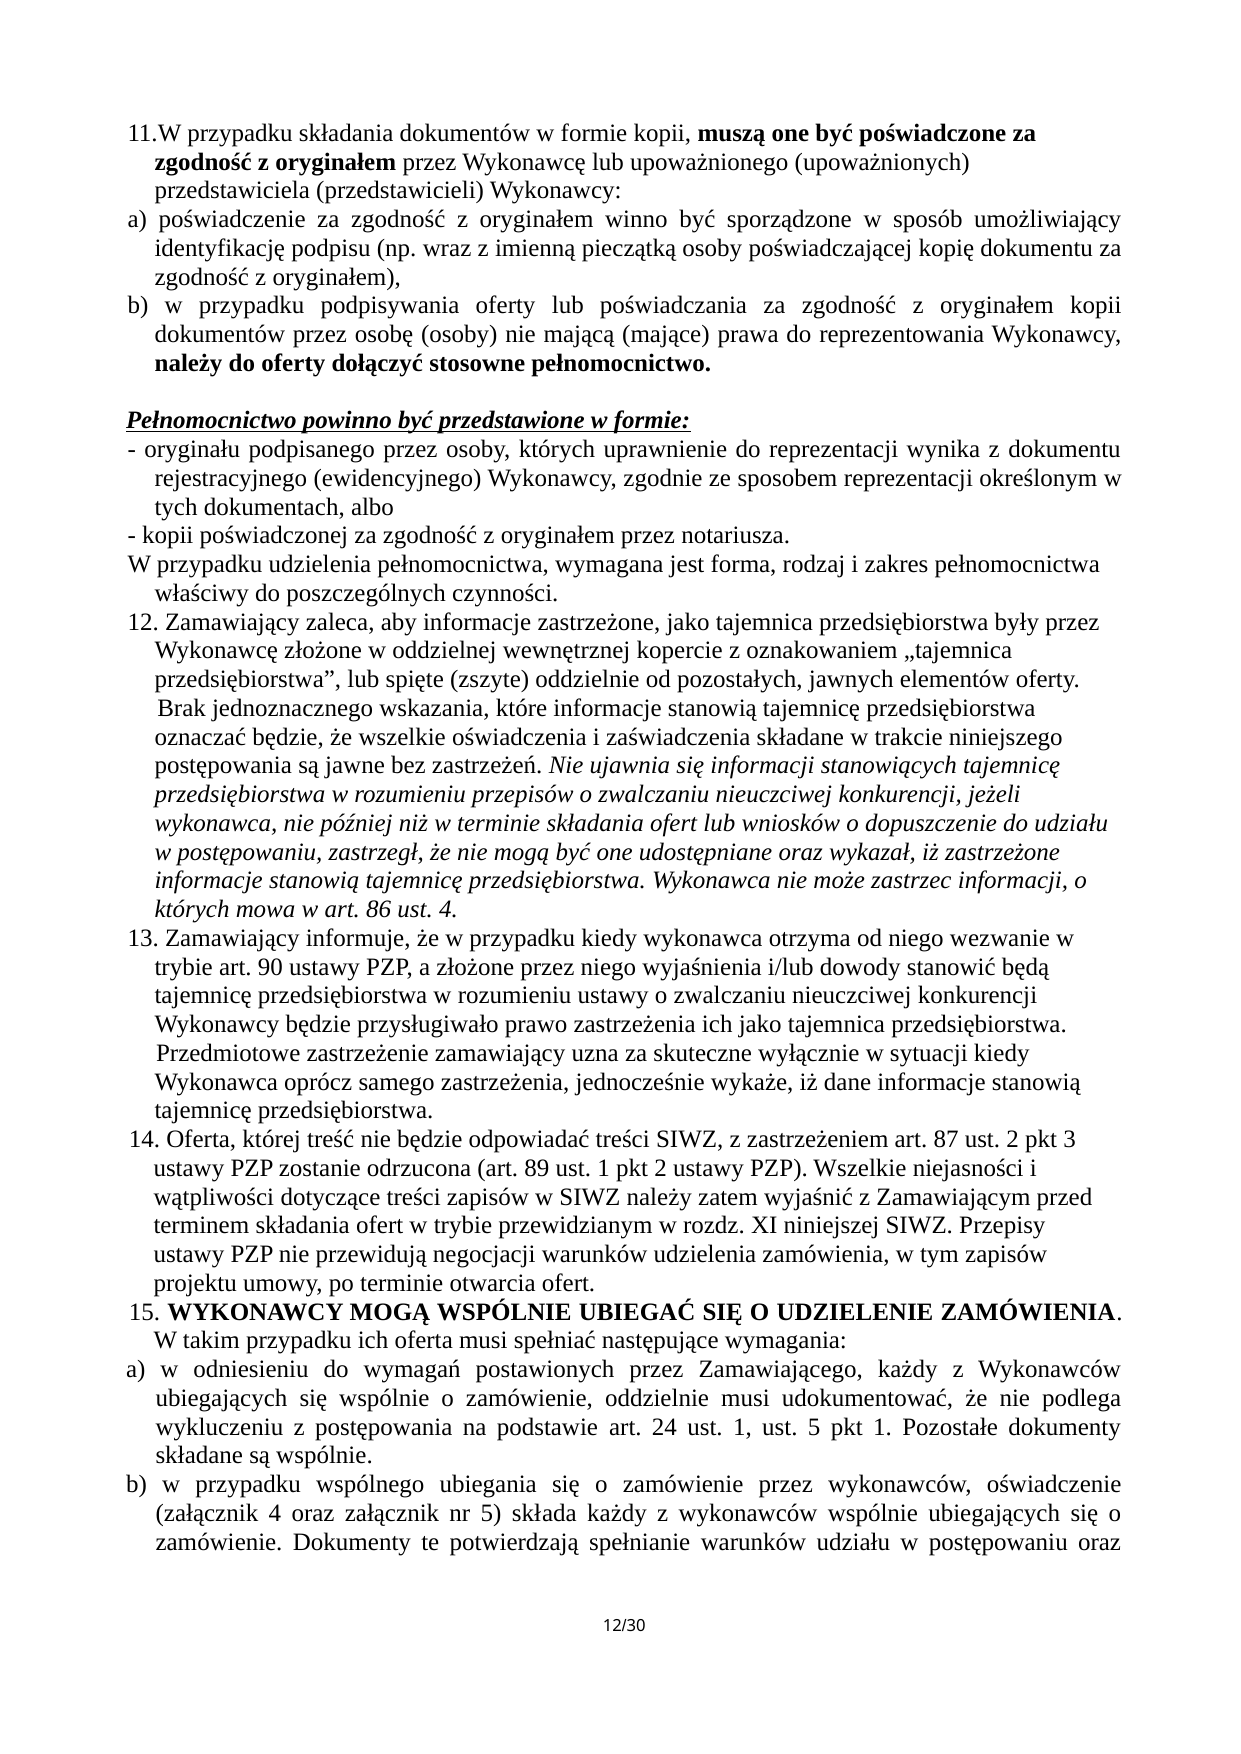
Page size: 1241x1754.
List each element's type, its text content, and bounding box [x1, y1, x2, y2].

text 13. Zamawiający informuje, że w przypadku kiedy wykonawca otrzyma od niego wezwanie w trybie art. 90 ustawy PZP, a złożone przez niego wyjaśnienia i/lub dowody stanowić będą tajemnicę przedsiębiorstwa w rozumieniu ustawy o zwalczaniu nieuczciwej konkurencji Wykonawcy będzie przysługiwało prawo zastrzeżenia ich jako tajemnica przedsiębiorstwa. [127, 923, 1122, 1038]
text Brak jednoznacznego wskazania, które informacje stanowią tajemnicę przedsiębiorstwa oznaczać będzie, że wszelkie oświadczenia i zaświadczenia składane w trakcie niniejszego postępowania są jawne bez zastrzeżeń. Nie ujawnia się informacji stanowiących tajemnicę przedsiębiorstwa w rozumieniu przepisów o zwalczaniu nieuczciwej konkurencji, jeżeli wykonawca, nie później niż w terminie składania ofert lub wniosków o dopuszczenie do udziału w postępowaniu, zastrzegł, że nie mogą być one udostępniane oraz wykazał, iż zastrzeżone informacje stanowią tajemnicę przedsiębiorstwa. Wykonawca nie może zastrzec informacji, o których mowa w art. 86 ust. 4. [154, 693, 1122, 923]
text - oryginału podpisanego przez osoby, których uprawnienie do reprezentacji wynika z dokumentu rejestracyjnego (ewidencyjnego) Wykonawcy, zgodnie ze sposobem reprezentacji określonym w tych dokumentach, albo [127, 434, 1122, 521]
text a) poświadczenie za zgodność z oryginałem winno być sporządzone w sposób umożliwiający identyfikację podpisu (np. wraz z imienną pieczątką osoby poświadczającej kopię dokumentu za zgodność z oryginałem), [127, 204, 1122, 291]
text 14. Oferta, której treść nie będzie odpowiadać treści SIWZ, z zastrzeżeniem art. 87 ust. 2 pkt 3 ustawy PZP zostanie odrzucona (art. 89 ust. 1 pkt 2 ustawy PZP). Wszelkie niejasności i wątpliwości dotyczące treści zapisów w SIWZ należy zatem wyjaśnić z Zamawiającym przed terminem składania ofert w trybie przewidzianym w rozdz. XI niniejszej SIWZ. Przepisy ustawy PZP nie przewidują negocjacji warunków udzielenia zamówienia, w tym zapisów projektu umowy, po terminie otwarcia ofert. [128, 1124, 1122, 1297]
text b) w przypadku wspólnego ubiegania się o zamówienie przez wykonawców, oświadczenie (załącznik 4 oraz załącznik nr 5) składa każdy z wykonawców wspólnie ubiegających się o zamówienie. Dokumenty te potwierdzają spełnianie warunków udziału w postępowaniu oraz [126, 1469, 1122, 1556]
text Pełnomocnictwo powinno być przedstawione w formie: [126, 406, 1122, 434]
text 12. Zamawiający zaleca, aby informacje zastrzeżone, jako tajemnica przedsiębiorstwa były przez Wykonawcę złożone w oddzielnej wewnętrznej kopercie z oznakowaniem „tajemnica przedsiębiorstwa”, lub spięte (zszyte) oddzielnie od pozostałych, jawnych elementów oferty. [127, 607, 1122, 693]
text 15. WYKONAWCY MOGĄ WSPÓLNIE UBIEGAĆ SIĘ O UDZIELENIE ZAMÓWIENIA. W takim przypadku ich oferta musi spełniać następujące wymagania: [128, 1297, 1122, 1354]
text 11.W przypadku składania dokumentów w formie kopii, muszą one być poświadczone za zgodność z oryginałem przez Wykonawcę lub upoważnionego (upoważnionych) przedstawiciela (przedstawicieli) Wykonawcy: [127, 118, 1122, 204]
text W przypadku udzielenia pełnomocnictwa, wymagana jest forma, rodzaj i zakres pełnomocnictwa właściwy do poszczególnych czynności. [127, 549, 1122, 607]
text - kopii poświadczonej za zgodność z oryginałem przez notariusza. [127, 521, 1122, 549]
text a) w odniesieniu do wymagań postawionych przez Zamawiającego, każdy z Wykonawców ubiegających się wspólnie o zamówienie, oddzielnie musi udokumentować, że nie podlega wykluczeniu z postępowania na podstawie art. 24 ust. 1, ust. 5 pkt 1. Pozostałe dokumenty składane są wspólnie. [126, 1354, 1122, 1469]
text b) w przypadku podpisywania oferty lub poświadczania za zgodność z oryginałem kopii dokumentów przez osobę (osoby) nie mającą (mające) prawa do reprezentowania Wykonawcy, należy do oferty dołączyć stosowne pełnomocnictwo. [127, 291, 1122, 377]
text Przedmiotowe zastrzeżenie zamawiający uzna za skuteczne wyłącznie w sytuacji kiedy Wykonawca oprócz samego zastrzeżenia, jednocześnie wykaże, iż dane informacje stanowią tajemnicę przedsiębiorstwa. [154, 1038, 1122, 1124]
